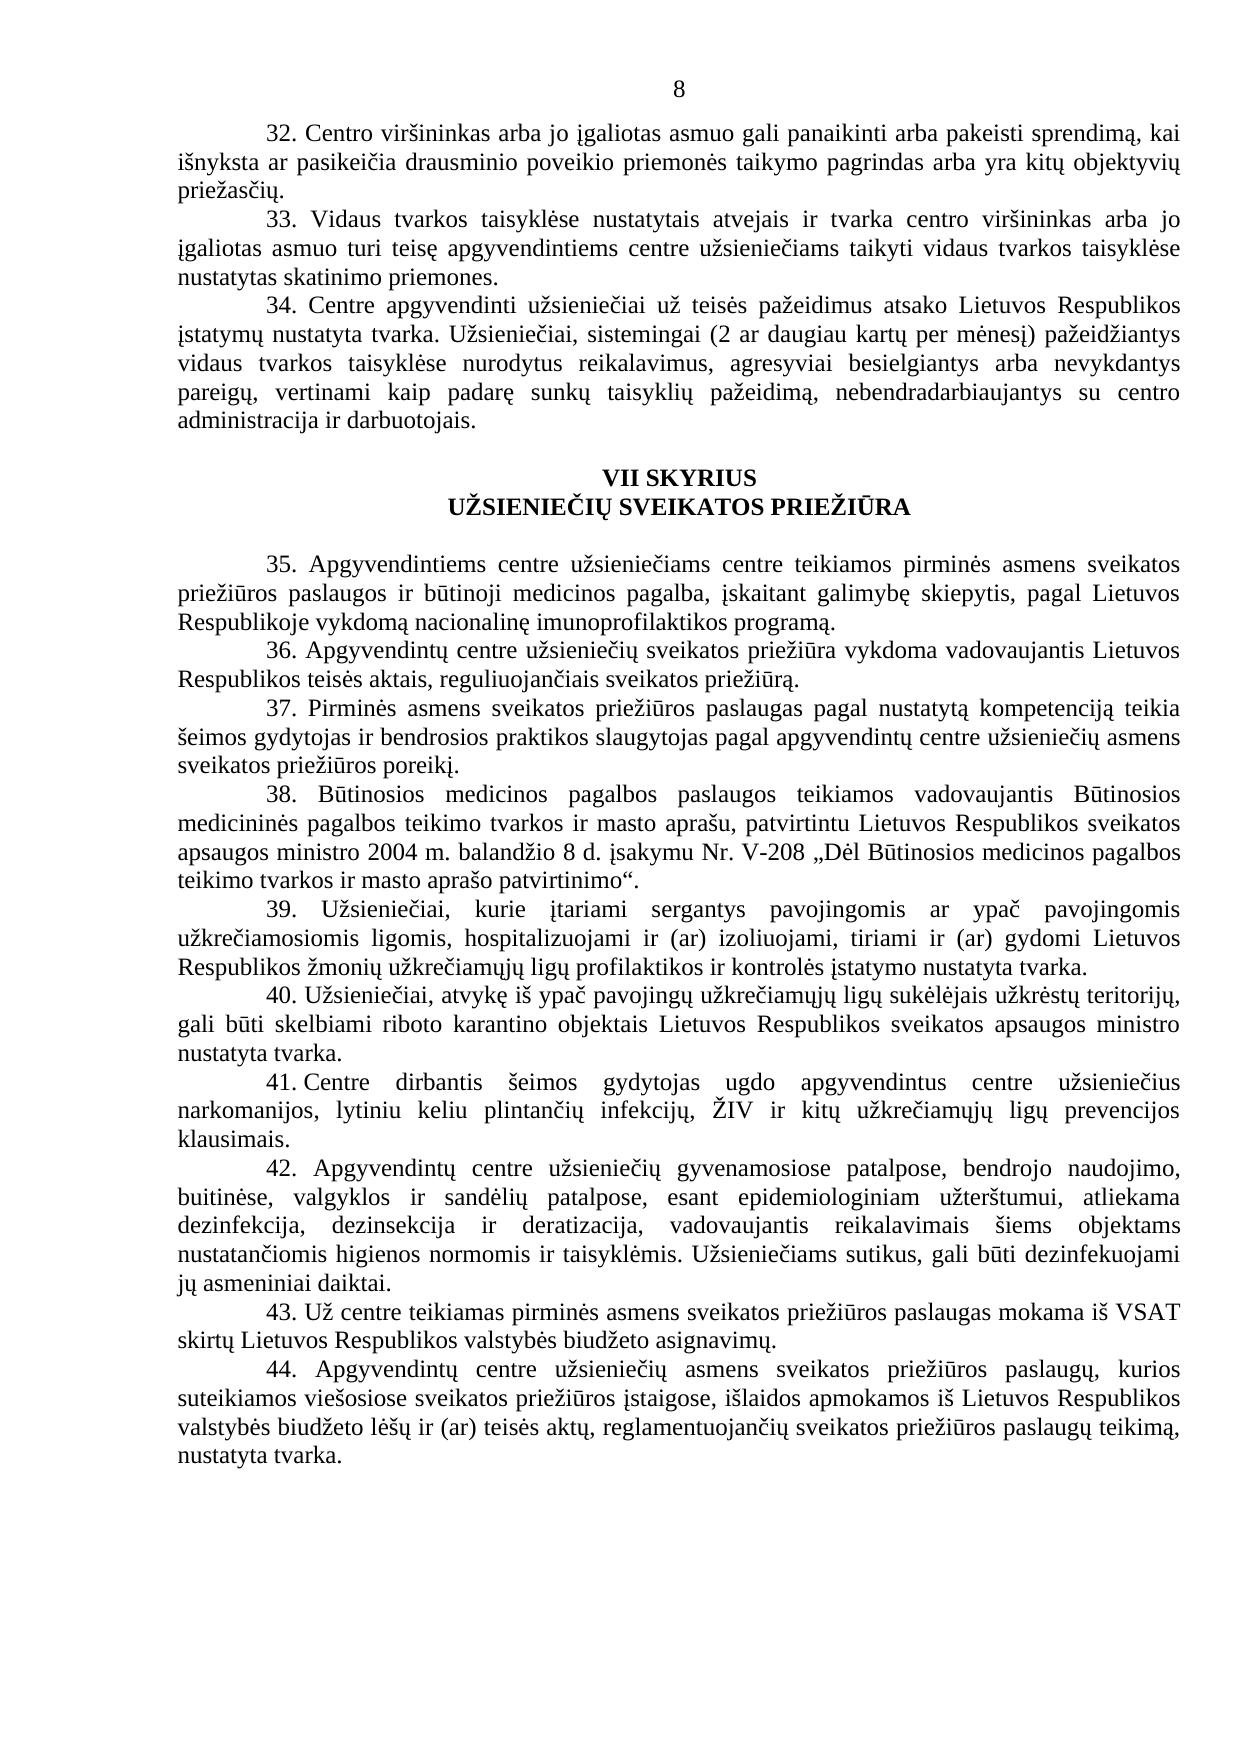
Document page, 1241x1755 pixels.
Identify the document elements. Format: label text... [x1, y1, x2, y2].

text 43. Už centre teikiamas pirminės asmens sveikatos priežiūros paslaugas mokama iš VSAT skirtų Lietuvos Respublikos valstybės biudžeto asignavimų. [177, 1297, 1181, 1354]
text 42. Apgyvendintų centre užsieniečių gyvenamosiose patalpose, bendrojo naudojimo, buitinėse, valgyklos ir sandėlių patalpose, esant epidemiologiniam užterštumui, atliekama dezinfekcija, dezinsekcija ir deratizacija, vadovaujantis reikalavimais šiems objektams nustatančiomis higienos normomis ir taisyklėmis. Užsieniečiams sutikus, gali būti dezinfekuojami jų asmeniniai daiktai. [177, 1153, 1181, 1297]
text 33. Vidaus tvarkos taisyklėse nustatytais atvejais ir tvarka centro viršininkas arba jo įgaliotas asmuo turi teisę apgyvendintiems centre užsieniečiams taikyti vidaus tvarkos taisyklėse nustatytas skatinimo priemones. [177, 204, 1181, 291]
text 40. Užsieniečiai, atvykę iš ypač pavojingų užkrečiamųjų ligų sukėlėjais užkrėstų teritorijų, gali būti skelbiami riboto karantino objektais Lietuvos Respublikos sveikatos apsaugos ministro nustatyta tvarka. [177, 981, 1181, 1067]
text 35. Apgyvendintiems centre užsieniečiams centre teikiamos pirminės asmens sveikatos priežiūros paslaugos ir būtinoji medicinos pagalba, įskaitant galimybę skiepytis, pagal Lietuvos Respublikoje vykdomą nacionalinę imunoprofilaktikos programą. [177, 549, 1181, 636]
text VII SKYRIUS [177, 463, 1181, 492]
text 32. Centro viršininkas arba jo įgaliotas asmuo gali panaikinti arba pakeisti sprendimą, kai išnyksta ar pasikeičia drausminio poveikio priemonės taikymo pagrindas arba yra kitų objektyvių priežasčių. [177, 118, 1181, 204]
text užsieniečių sveikatos priežiūra [177, 492, 1181, 521]
text 38. Būtinosios medicinos pagalbos paslaugos teikiamos vadovaujantis Būtinosios medicininės pagalbos teikimo tvarkos ir masto aprašu, patvirtintu Lietuvos Respublikos sveikatos apsaugos ministro 2004 m. balandžio 8 d. įsakymu Nr. V-208 „Dėl Būtinosios medicinos pagalbos teikimo tvarkos ir masto aprašo patvirtinimo“. [177, 779, 1181, 894]
text 36. Apgyvendintų centre užsieniečių sveikatos priežiūra vykdoma vadovaujantis Lietuvos Respublikos teisės aktais, reguliuojančiais sveikatos priežiūrą. [177, 636, 1181, 693]
text 41. Centre dirbantis šeimos gydytojas ugdo apgyvendintus centre užsieniečius narkomanijos, lytiniu keliu plintančių infekcijų, ŽIV ir kitų užkrečiamųjų ligų prevencijos klausimais. [177, 1067, 1181, 1153]
text 37. Pirminės asmens sveikatos priežiūros paslaugas pagal nustatytą kompetenciją teikia šeimos gydytojas ir bendrosios praktikos slaugytojas pagal apgyvendintų centre užsieniečių asmens sveikatos priežiūros poreikį. [177, 693, 1181, 779]
text 44. Apgyvendintų centre užsieniečių asmens sveikatos priežiūros paslaugų, kurios suteikiamos viešosiose sveikatos priežiūros įstaigose, išlaidos apmokamos iš Lietuvos Respublikos valstybės biudžeto lėšų ir (ar) teisės aktų, reglamentuojančių sveikatos priežiūros paslaugų teikimą, nustatyta tvarka. [177, 1354, 1181, 1469]
text 39. Užsieniečiai, kurie įtariami sergantys pavojingomis ar ypač pavojingomis užkrečiamosiomis ligomis, hospitalizuojami ir (ar) izoliuojami, tiriami ir (ar) gydomi Lietuvos Respublikos žmonių užkrečiamųjų ligų profilaktikos ir kontrolės įstatymo nustatyta tvarka. [177, 894, 1181, 981]
text 34. Centre apgyvendinti užsieniečiai už teisės pažeidimus atsako Lietuvos Respublikos įstatymų nustatyta tvarka. Užsieniečiai, sistemingai (2 ar daugiau kartų per mėnesį) pažeidžiantys vidaus tvarkos taisyklėse nurodytus reikalavimus, agresyviai besielgiantys arba nevykdantys pareigų, vertinami kaip padarę sunkų taisyklių pažeidimą, nebendradarbiaujantys su centro administracija ir darbuotojais. [177, 291, 1181, 434]
